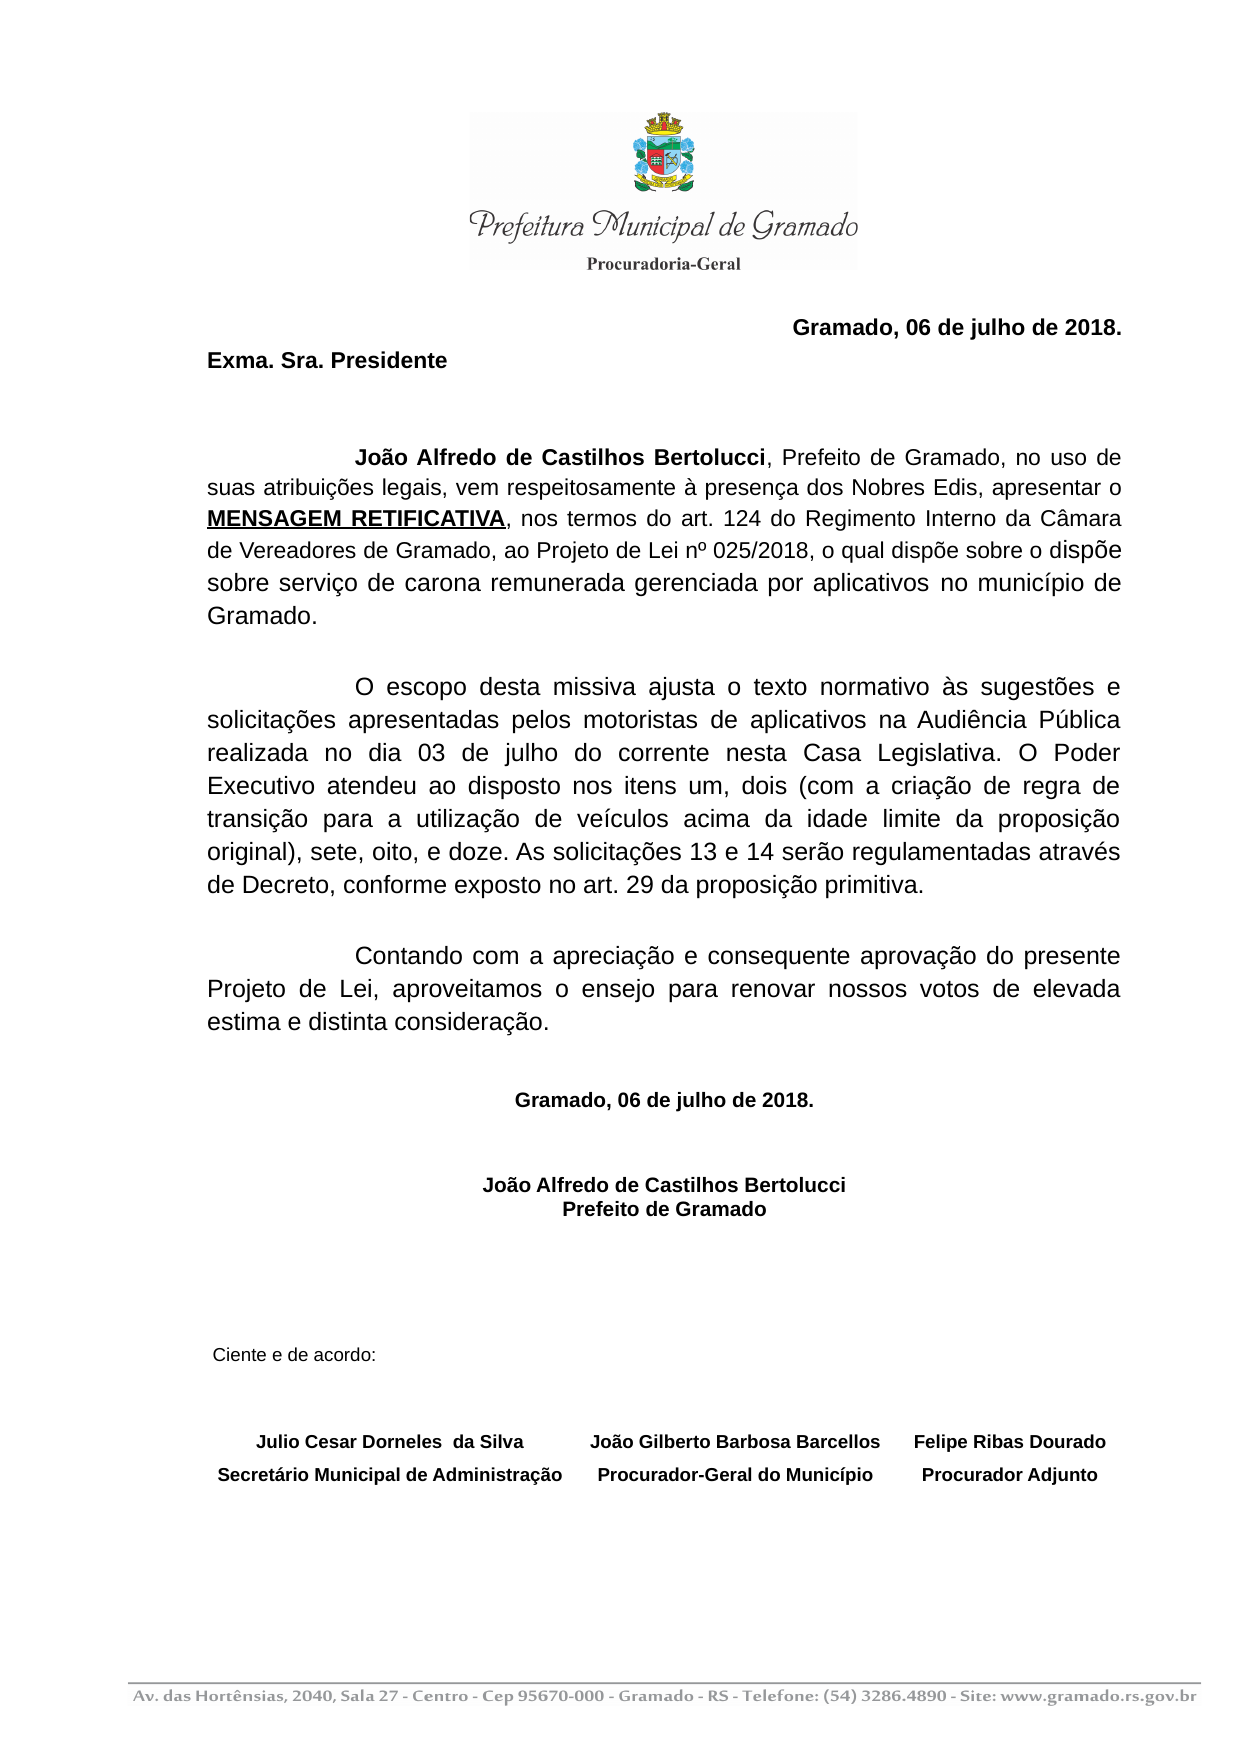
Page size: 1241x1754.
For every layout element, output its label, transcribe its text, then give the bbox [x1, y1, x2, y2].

table_cell [898, 1392, 1122, 1425]
picture [469, 112, 858, 270]
table_header [898, 1316, 1122, 1392]
text Contando com a apreciação e consequente aprovação do presente Projeto de Lei, aproveitamos o ensejo para renovar nossos votos de elevada estima e distinta consideração. [207, 941, 1122, 1035]
table_cell [207, 1392, 573, 1425]
text João Alfredo de Castilhos Bertolucci [207, 1172, 1122, 1196]
text Gramado, 06 de julho de 2018. [207, 314, 1122, 341]
table_header Ciente e de acordo: [207, 1316, 573, 1392]
text Exma. Sra. Presidente [207, 347, 1122, 373]
table_cell [573, 1392, 898, 1425]
text Prefeito de Gramado [207, 1196, 1122, 1220]
table_cell Felipe Ribas Dourado [898, 1425, 1122, 1458]
text Gramado, 06 de julho de 2018. [207, 1087, 1122, 1111]
table_cell João Gilberto Barbosa Barcellos [573, 1425, 898, 1458]
table_cell Procurador-Geral do Município [573, 1458, 898, 1491]
picture [127, 1682, 1202, 1706]
table_cell Secretário Municipal de Administração [207, 1458, 573, 1491]
text João Alfredo de Castilhos Bertolucci, Prefeito de Gramado, no uso de suas atribuições legais, vem respeitosamente à presença dos Nobres Edis, apresentar o MENSAGEM RETIFICATIVA, nos termos do art. 124 do Regimento Interno da Câmara de Vereadores de Gramado, ao Projeto de Lei nº 025/2018, o qual dispõe sobre o dispõe sobre serviço de carona remunerada gerenciada por aplicativos no município de Gramado. [207, 444, 1122, 630]
table_cell Julio Cesar Dorneles da Silva [207, 1425, 573, 1458]
text O escopo desta missiva ajusta o texto normativo às sugestões e solicitações apresentadas pelos motoristas de aplicativos na Audiência Pública realizada no dia 03 de julho do corrente nesta Casa Legislativa. O Poder Executivo atendeu ao disposto nos itens um, dois (com a criação de regra de transição para a utilização de veículos acima da idade limite da proposição original), sete, oito, e doze. As solicitações 13 e 14 serão regulamentadas através de Decreto, conforme exposto no art. 29 da proposição primitiva. [207, 672, 1122, 899]
table_header [573, 1316, 898, 1392]
table_cell Procurador Adjunto [898, 1458, 1122, 1491]
